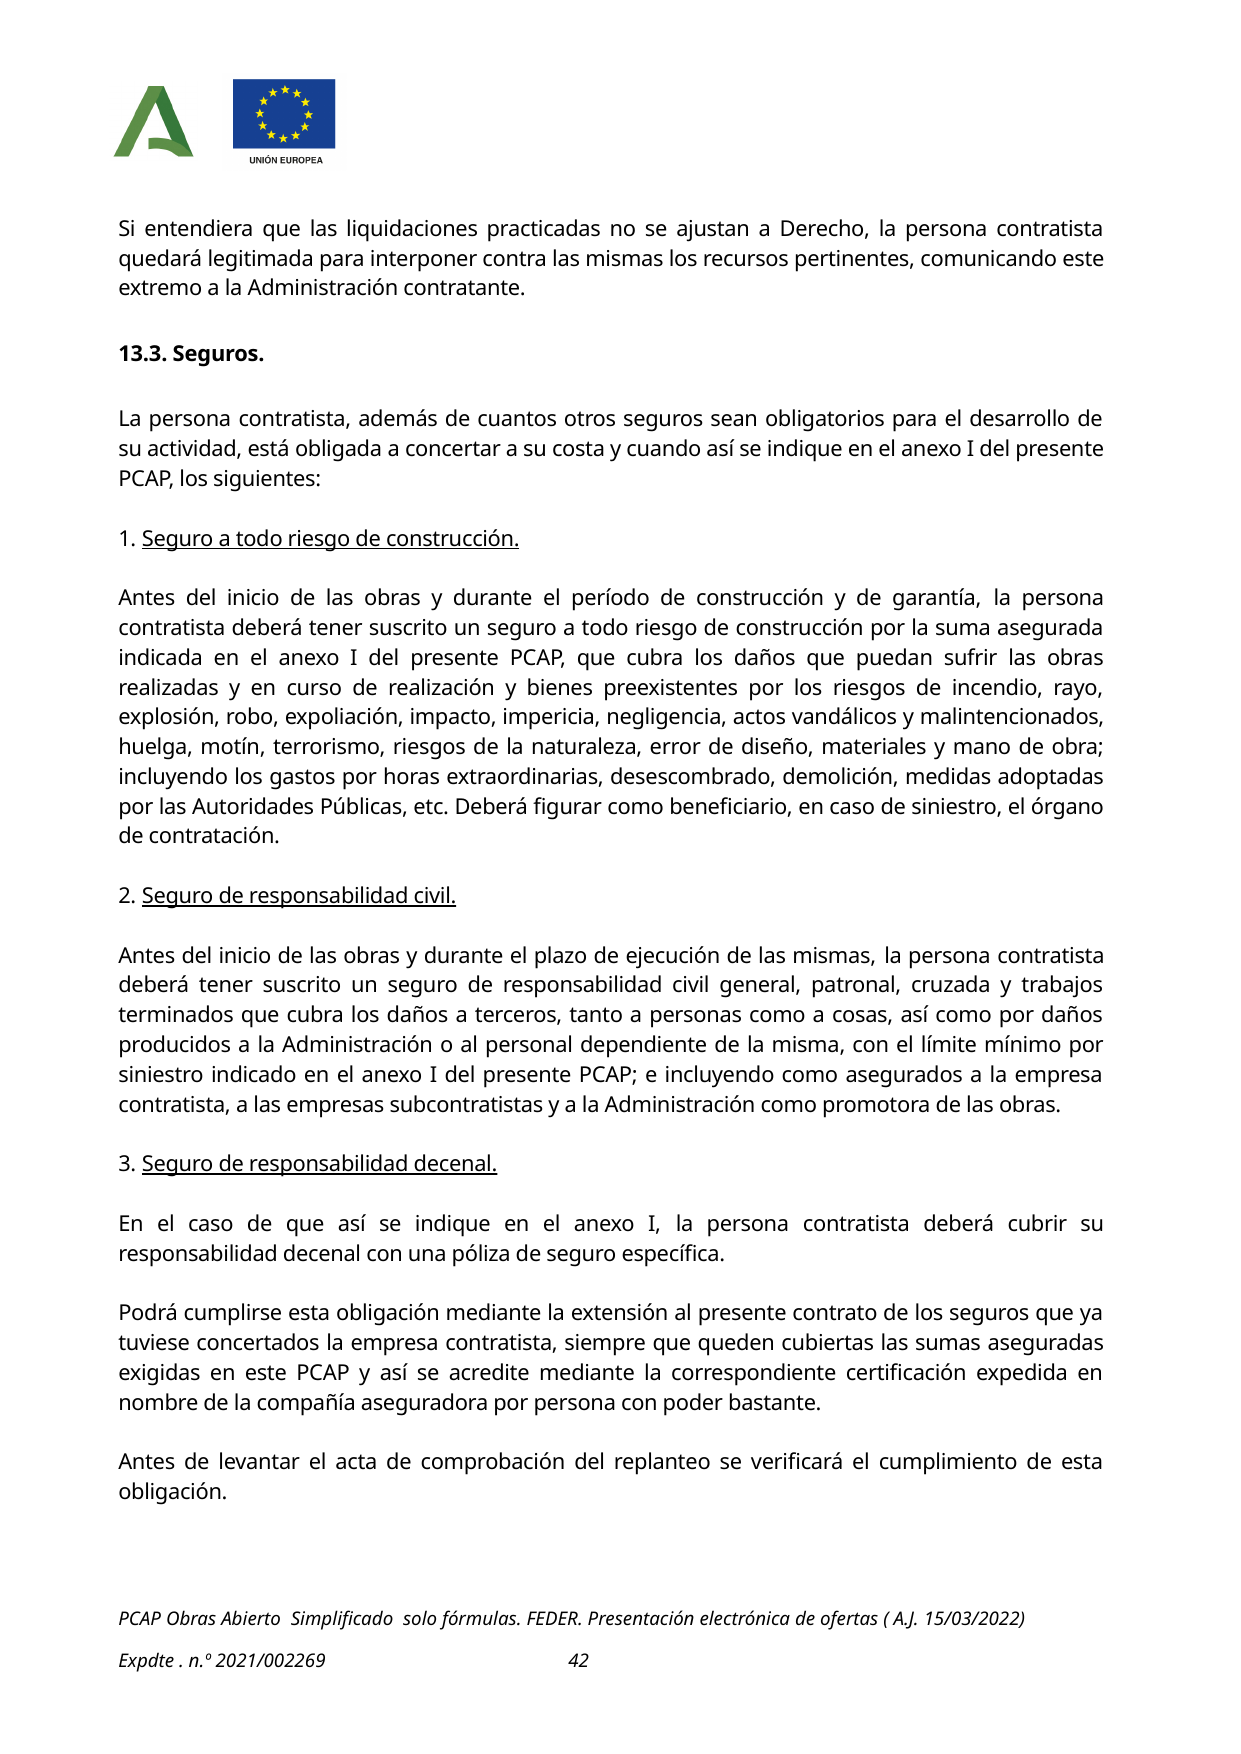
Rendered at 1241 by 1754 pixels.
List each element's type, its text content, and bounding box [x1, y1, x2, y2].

text Antes del inicio de las obras y durante el período de construcción y de garantía, la persona contratista deberá tener suscrito un seguro a todo riesgo de construcción por la suma asegurada indicada en el anexo I del presente PCAP, que cubra los daños que puedan sufrir las obras realizadas y en curso de realización y bienes preexistentes por los riesgos de incendio, rayo, explosión, robo, expoliación, impacto, impericia, negligencia, actos vandálicos y malintencionados, huelga, motín, terrorismo, riesgos de la naturaleza, error de diseño, materiales y mano de obra; incluyendo los gastos por horas extraordinarias, desescombrado, demolición, medidas adoptadas por las Autoridades Públicas, etc. Deberá figurar como beneficiario, en caso de siniestro, el órgano de contratación. [118, 582, 1104, 850]
text Antes de levantar el acta de comprobación del replanteo se verificará el cumplimiento de esta obligación. [118, 1446, 1104, 1506]
text Podrá cumplirse esta obligación mediante la extensión al presente contrato de los seguros que ya tuviese concertados la empresa contratista, siempre que queden cubiertas las sumas aseguradas exigidas en este PCAP y así se acredite mediante la correspondiente certificación expedida en nombre de la compañía aseguradora por persona con poder bastante. [118, 1297, 1104, 1416]
text 13.3. Seguros. [118, 338, 1104, 368]
text La persona contratista, además de cuantos otros seguros sean obligatorios para el desarrollo de su actividad, está obligada a concertar a su costa y cuando así se indique en el anexo I del presente PCAP, los siguientes: [118, 403, 1104, 493]
text En el caso de que así se indique en el anexo I, la persona contratista deberá cubrir su responsabilidad decenal con una póliza de seguro específica. [118, 1208, 1104, 1267]
picture [109, 81, 198, 161]
text Si entendiera que las liquidaciones practicadas no se ajustan a Derecho, la persona contratista quedará legitimada para interponer contra las mismas los recursos pertinentes, comunicando este extremo a la Administración contratante. [118, 213, 1104, 302]
text 3. Seguro de responsabilidad decenal. [118, 1148, 1104, 1178]
text Antes del inicio de las obras y durante el plazo de ejecución de las mismas, la persona contratista deberá tener suscrito un seguro de responsabilidad civil general, patronal, cruzada y trabajos terminados que cubra los daños a terceros, tanto a personas como a cosas, así como por daños producidos a la Administración o al personal dependiente de la misma, con el límite mínimo por siniestro indicado en el anexo I del presente PCAP; e incluyendo como asegurados a la empresa contratista, a las empresas subcontratistas y a la Administración como promotora de las obras. [118, 939, 1104, 1118]
text 2. Seguro de responsabilidad civil. [118, 880, 1104, 910]
picture [221, 73, 347, 171]
text 1. Seguro a todo riesgo de construcción. [118, 522, 1104, 552]
